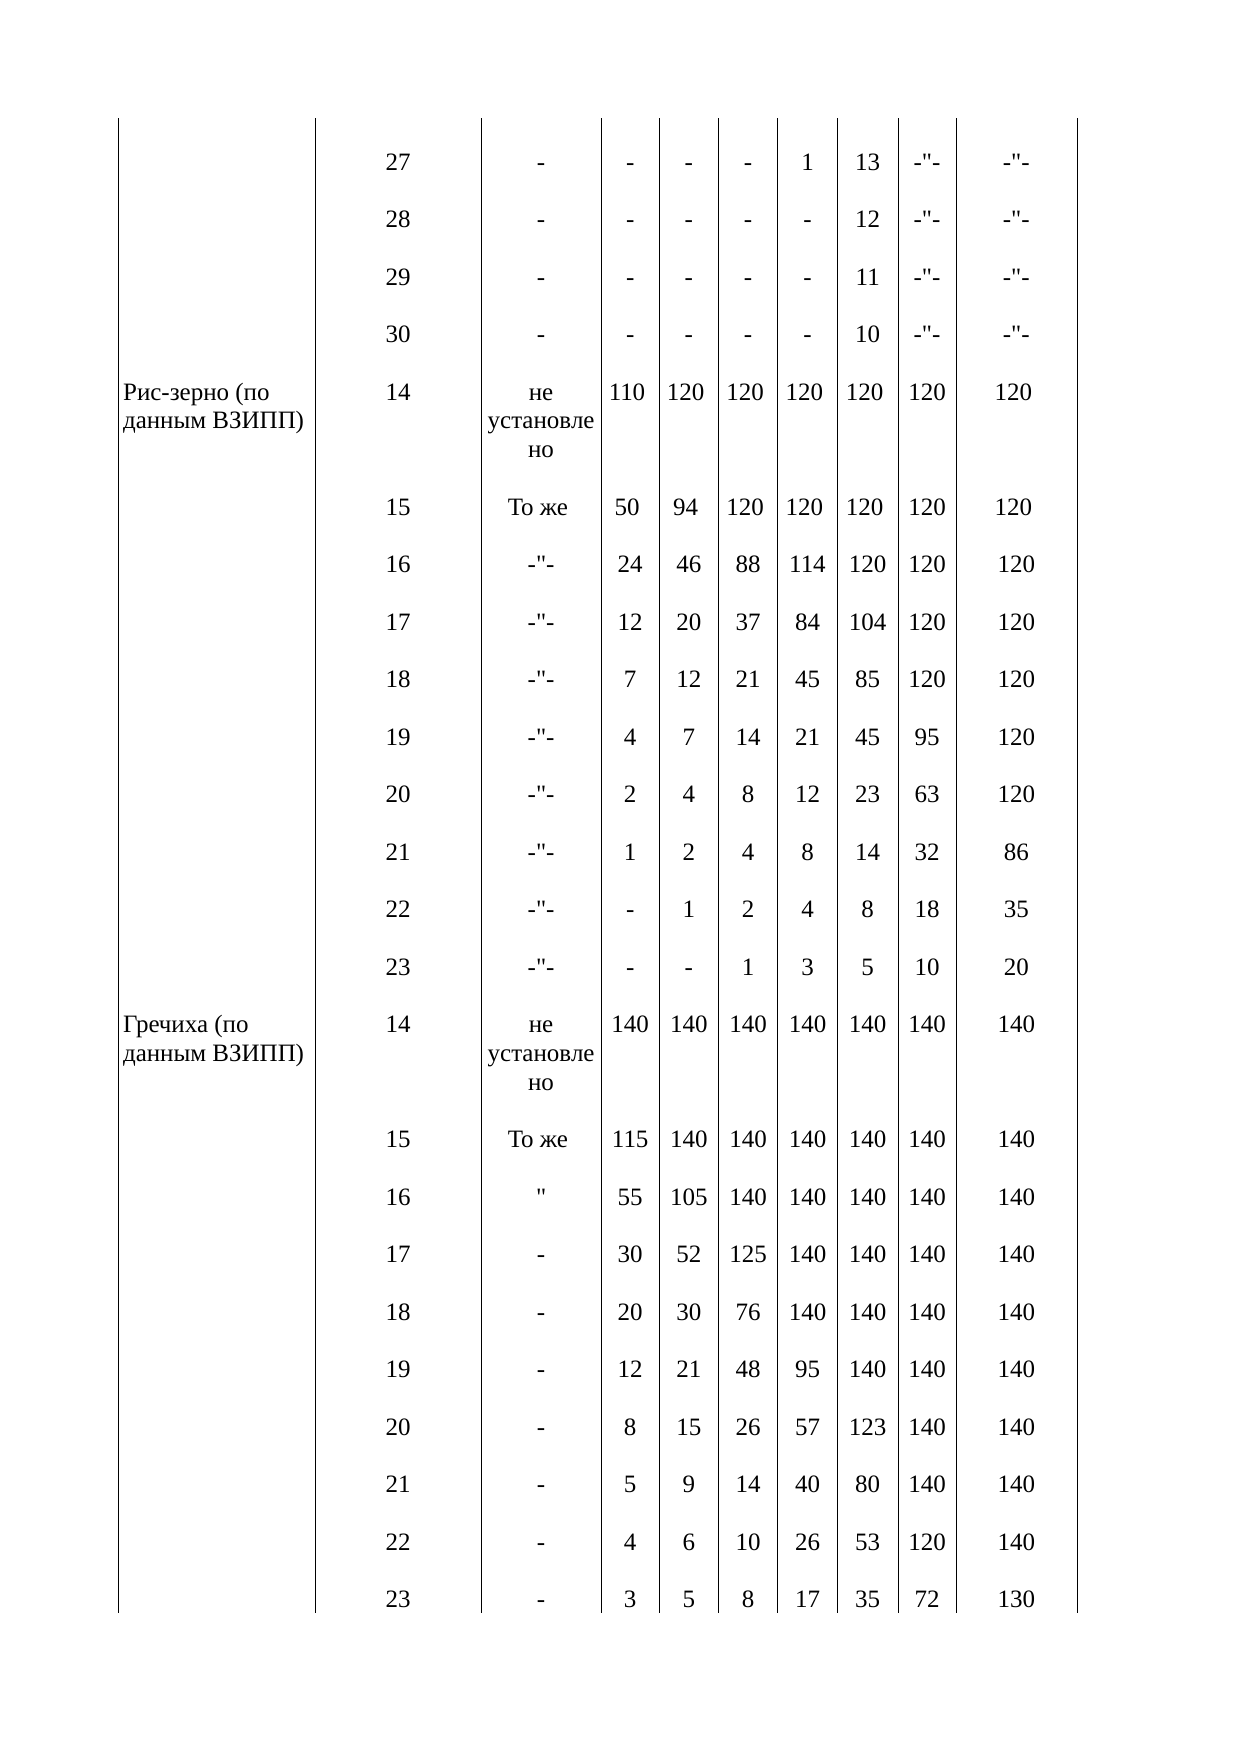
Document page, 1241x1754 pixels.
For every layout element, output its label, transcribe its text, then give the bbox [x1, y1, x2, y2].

table_cell 22 [316, 894, 481, 952]
table_cell 16 [316, 549, 481, 607]
table_cell 14 [316, 1009, 481, 1124]
table_cell 140 [778, 1239, 837, 1297]
table_cell не установлено [482, 1009, 601, 1124]
table_cell 55 [602, 1182, 659, 1239]
table_cell [899, 118, 956, 147]
table_cell 76 [719, 1297, 777, 1354]
table_cell 11 [838, 262, 898, 319]
table_cell 120 [838, 377, 898, 492]
table_cell 120 [838, 549, 898, 607]
table_cell [119, 952, 315, 1009]
table_cell 20 [660, 607, 718, 664]
table_cell 10 [899, 952, 956, 1009]
table_cell [119, 204, 315, 262]
table_cell 123 [838, 1412, 898, 1469]
table_cell 57 [778, 1412, 837, 1469]
table_cell 140 [899, 1124, 956, 1182]
table_cell 19 [316, 722, 481, 779]
table_cell [119, 722, 315, 779]
table_cell [838, 118, 898, 147]
table_cell - [660, 147, 718, 204]
table_cell - [660, 204, 718, 262]
table_cell [119, 549, 315, 607]
table_cell 35 [957, 894, 1077, 952]
table_cell - [482, 319, 601, 377]
table_cell [119, 837, 315, 894]
table_cell [119, 779, 315, 837]
table_cell 3 [778, 952, 837, 1009]
table_cell 140 [778, 1182, 837, 1239]
table_cell 21 [660, 1354, 718, 1412]
table_cell - [482, 262, 601, 319]
table_cell [119, 492, 315, 549]
table_cell 115 [602, 1124, 659, 1182]
table_cell 26 [719, 1412, 777, 1469]
table_cell [957, 118, 1077, 147]
table_cell 140 [719, 1182, 777, 1239]
table_cell 140 [719, 1009, 777, 1124]
table_cell 88 [719, 549, 777, 607]
table_cell 14 [838, 837, 898, 894]
table_cell -"- [899, 262, 956, 319]
table_cell - [602, 262, 659, 319]
table_cell 140 [602, 1009, 659, 1124]
table_cell - [482, 1239, 601, 1297]
table_cell 35 [838, 1584, 898, 1613]
table_cell 52 [660, 1239, 718, 1297]
table_cell 140 [957, 1297, 1077, 1354]
table_cell 18 [899, 894, 956, 952]
table_cell - [660, 319, 718, 377]
table_cell 45 [838, 722, 898, 779]
table_cell [119, 1239, 315, 1297]
table_cell 120 [957, 549, 1077, 607]
table_cell 120 [719, 492, 777, 549]
table_cell - [719, 262, 777, 319]
table_cell -"- [482, 607, 601, 664]
table_cell 21 [719, 664, 777, 722]
table_cell 12 [602, 1354, 659, 1412]
table_cell 140 [957, 1009, 1077, 1124]
table_cell [119, 607, 315, 664]
table_cell Гречиха (по данным ВЗИПП) [119, 1009, 315, 1124]
table_cell 1 [602, 837, 659, 894]
table_cell 140 [660, 1124, 718, 1182]
table_cell -"- [482, 779, 601, 837]
table_cell 4 [719, 837, 777, 894]
table_cell 16 [316, 1182, 481, 1239]
table_cell 140 [899, 1412, 956, 1469]
table_cell [119, 1354, 315, 1412]
table_cell 105 [660, 1182, 718, 1239]
table_cell - [602, 204, 659, 262]
table_cell 120 [838, 492, 898, 549]
table_cell [119, 1297, 315, 1354]
table_cell 140 [899, 1182, 956, 1239]
table_cell 5 [838, 952, 898, 1009]
table_cell 14 [316, 377, 481, 492]
table_cell 140 [778, 1124, 837, 1182]
table_cell 23 [838, 779, 898, 837]
table_cell -"- [482, 664, 601, 722]
table_cell 30 [660, 1297, 718, 1354]
table_cell 8 [602, 1412, 659, 1469]
table_cell 8 [719, 1584, 777, 1613]
table_cell 15 [316, 492, 481, 549]
table_cell - [602, 894, 659, 952]
table_cell 120 [660, 377, 718, 492]
table_cell 125 [719, 1239, 777, 1297]
table_cell 140 [899, 1297, 956, 1354]
table_cell [778, 118, 837, 147]
table_cell 20 [957, 952, 1077, 1009]
table_cell 120 [957, 664, 1077, 722]
table_cell 32 [899, 837, 956, 894]
table_cell 50 [602, 492, 659, 549]
table_cell 63 [899, 779, 956, 837]
table_cell 21 [316, 837, 481, 894]
table_cell [119, 1412, 315, 1469]
table_cell 1 [660, 894, 718, 952]
table_cell 8 [778, 837, 837, 894]
table_cell 45 [778, 664, 837, 722]
table_cell - [482, 118, 601, 147]
table_cell [119, 894, 315, 952]
table_cell 140 [660, 1009, 718, 1124]
table_cell 29 [316, 262, 481, 319]
table_cell - [482, 1412, 601, 1469]
table_cell - [602, 319, 659, 377]
table_cell 40 [778, 1469, 837, 1527]
table_cell 85 [838, 664, 898, 722]
table_cell 12 [660, 664, 718, 722]
table_cell 5 [660, 1584, 718, 1613]
table_cell 120 [957, 492, 1077, 549]
table_cell 17 [316, 607, 481, 664]
table_cell 140 [899, 1009, 956, 1124]
table_cell 140 [838, 1354, 898, 1412]
table_cell [119, 262, 315, 319]
table_cell -"- [899, 204, 956, 262]
table_cell - [719, 319, 777, 377]
table_cell 140 [778, 1009, 837, 1124]
table_cell -"- [899, 319, 956, 377]
table_cell -"- [957, 204, 1077, 262]
table_cell Рис-зерно (по данным ВЗИПП) [119, 377, 315, 492]
table_cell 114 [778, 549, 837, 607]
table_cell - [482, 1527, 601, 1584]
table_cell 15 [660, 1412, 718, 1469]
table_cell 15 [316, 1124, 481, 1182]
table_cell 1 [778, 147, 837, 204]
table_cell 120 [899, 549, 956, 607]
table_cell 37 [719, 607, 777, 664]
table_cell 120 [778, 492, 837, 549]
table_cell - [482, 1354, 601, 1412]
table_cell 10 [719, 1527, 777, 1584]
table_cell [119, 319, 315, 377]
table_cell [119, 118, 315, 147]
table_cell -"- [482, 549, 601, 607]
table_cell 3 [602, 1584, 659, 1613]
table_cell - [778, 319, 837, 377]
table_cell - [719, 118, 777, 147]
table_cell 120 [957, 607, 1077, 664]
table_cell 17 [316, 1239, 481, 1297]
table_cell -"- [482, 952, 601, 1009]
table_cell 140 [957, 1182, 1077, 1239]
table_cell -"- [957, 147, 1077, 204]
table_cell [119, 1469, 315, 1527]
table_cell -"- [957, 262, 1077, 319]
table_cell -"- [482, 894, 601, 952]
table_cell 104 [838, 607, 898, 664]
table_cell 23 [316, 1584, 481, 1613]
table_cell 30 [602, 1239, 659, 1297]
table_cell 4 [602, 1527, 659, 1584]
table_cell 120 [957, 779, 1077, 837]
table_cell 94 [660, 492, 718, 549]
table_cell 26 [778, 1527, 837, 1584]
table_cell 21 [778, 722, 837, 779]
table_cell 8 [838, 894, 898, 952]
table_cell -"- [899, 147, 956, 204]
table_cell 120 [957, 377, 1077, 492]
table_cell 86 [957, 837, 1077, 894]
table_cell 120 [899, 664, 956, 722]
table_cell 95 [899, 722, 956, 779]
table_cell 4 [778, 894, 837, 952]
table_cell То же [482, 1124, 601, 1182]
table_cell 140 [957, 1527, 1077, 1584]
table_cell 10 [838, 319, 898, 377]
table_cell [119, 147, 315, 204]
table_cell 5 [602, 1469, 659, 1527]
table_cell 23 [316, 952, 481, 1009]
table_cell - [482, 1584, 601, 1613]
table_cell - [482, 1469, 601, 1527]
table_cell 140 [957, 1239, 1077, 1297]
table_cell - [660, 118, 718, 147]
table_cell - [778, 262, 837, 319]
table_cell 12 [602, 607, 659, 664]
table_cell 140 [838, 1297, 898, 1354]
table_cell 17 [778, 1584, 837, 1613]
table_cell 13 [838, 147, 898, 204]
table_cell 14 [719, 1469, 777, 1527]
table_cell 30 [316, 319, 481, 377]
table_cell 48 [719, 1354, 777, 1412]
table_cell - [660, 262, 718, 319]
table_cell 120 [957, 722, 1077, 779]
table_cell 7 [602, 664, 659, 722]
table_cell 120 [778, 377, 837, 492]
table_cell 14 [719, 722, 777, 779]
table_cell - [660, 952, 718, 1009]
table_cell 4 [660, 779, 718, 837]
table_cell 46 [660, 549, 718, 607]
table_cell 140 [838, 1124, 898, 1182]
table_cell 140 [719, 1124, 777, 1182]
table_cell 18 [316, 1297, 481, 1354]
table_cell 4 [602, 722, 659, 779]
table_cell 28 [316, 204, 481, 262]
table_cell 140 [957, 1124, 1077, 1182]
table_cell 140 [838, 1239, 898, 1297]
table_cell 9 [660, 1469, 718, 1527]
table_cell 140 [899, 1469, 956, 1527]
table_cell 24 [602, 549, 659, 607]
table_cell 6 [660, 1527, 718, 1584]
table_cell 140 [899, 1354, 956, 1412]
table_cell 27 [316, 147, 481, 204]
table_cell 12 [838, 204, 898, 262]
table_cell [119, 1124, 315, 1182]
table_cell 12 [778, 779, 837, 837]
table_cell 120 [899, 377, 956, 492]
table_cell 140 [899, 1239, 956, 1297]
table_cell 110 [602, 377, 659, 492]
table_cell 140 [957, 1412, 1077, 1469]
table_cell 120 [899, 1527, 956, 1584]
table_cell То же [482, 492, 601, 549]
table_cell 18 [316, 664, 481, 722]
table_cell не установлено [482, 377, 601, 492]
table_cell 19 [316, 1354, 481, 1412]
table_cell 53 [838, 1527, 898, 1584]
table_cell 21 [316, 1469, 481, 1527]
table_cell 8 [719, 779, 777, 837]
table_cell - [778, 204, 837, 262]
table_cell 22 [316, 1527, 481, 1584]
table_cell 84 [778, 607, 837, 664]
table_cell [119, 664, 315, 722]
table_cell [119, 1182, 315, 1239]
table_cell 72 [899, 1584, 956, 1613]
table_cell 2 [660, 837, 718, 894]
table_cell 140 [957, 1354, 1077, 1412]
table_cell 120 [899, 492, 956, 549]
table_cell - [482, 204, 601, 262]
table_cell " [482, 1182, 601, 1239]
table_cell - [602, 118, 659, 147]
table_cell -"- [482, 837, 601, 894]
table_cell 140 [778, 1297, 837, 1354]
table_cell 20 [316, 1412, 481, 1469]
table_cell 7 [660, 722, 718, 779]
table_cell 20 [602, 1297, 659, 1354]
table_cell - [719, 147, 777, 204]
table_cell 1 [719, 952, 777, 1009]
table_cell 80 [838, 1469, 898, 1527]
table_cell - [719, 204, 777, 262]
table_cell 120 [719, 377, 777, 492]
table_cell 140 [838, 1009, 898, 1124]
table_cell 120 [899, 607, 956, 664]
table_cell 95 [778, 1354, 837, 1412]
table_cell - [482, 147, 601, 204]
table_cell - [602, 147, 659, 204]
table_cell -"- [957, 319, 1077, 377]
table_cell - [482, 1297, 601, 1354]
table_cell 20 [316, 779, 481, 837]
table_cell 130 [957, 1584, 1077, 1613]
table_cell 140 [838, 1182, 898, 1239]
table_cell [119, 1584, 315, 1613]
table_cell -"- [482, 722, 601, 779]
table_cell 140 [957, 1469, 1077, 1527]
table_cell [316, 118, 481, 147]
table_cell 2 [602, 779, 659, 837]
table_cell [119, 1527, 315, 1584]
table_cell 2 [719, 894, 777, 952]
table_cell - [602, 952, 659, 1009]
